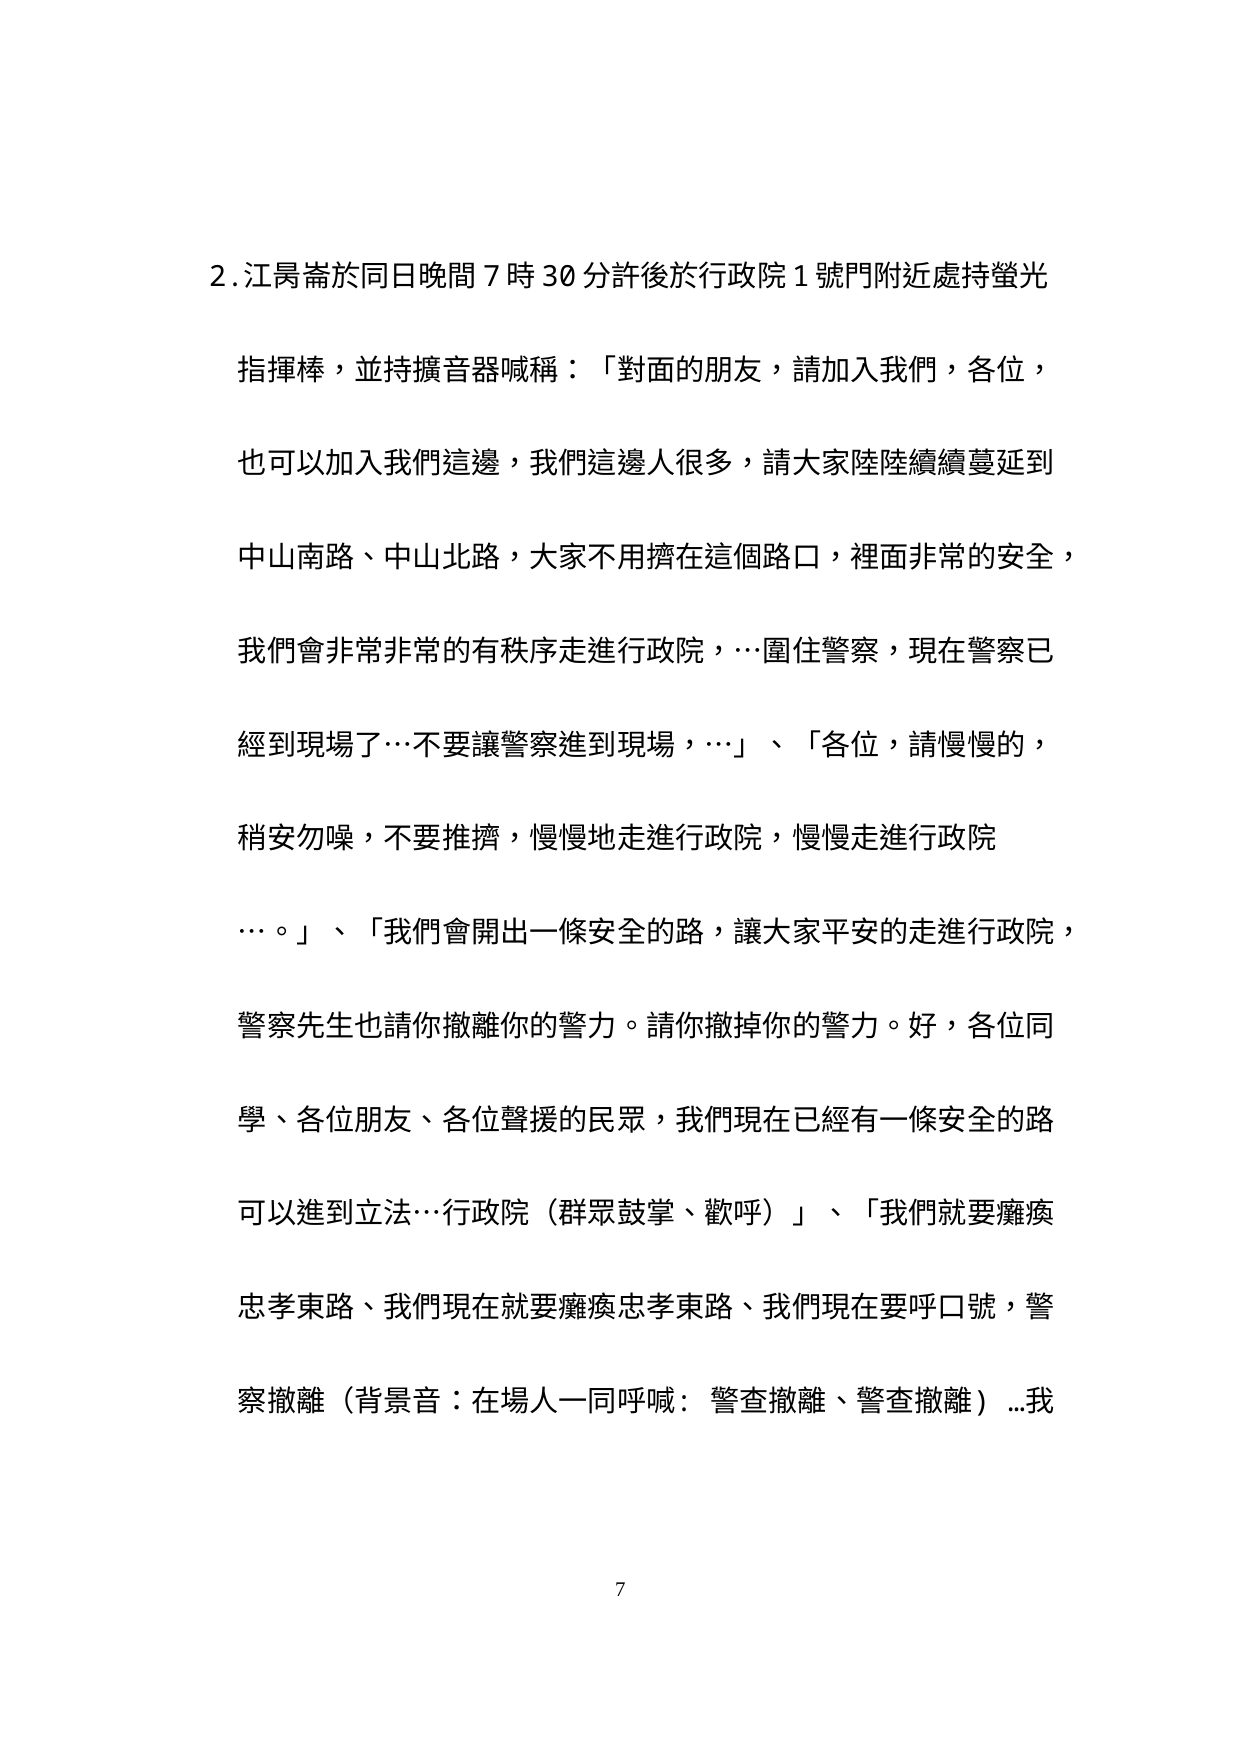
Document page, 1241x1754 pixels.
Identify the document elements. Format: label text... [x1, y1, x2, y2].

text 2.江昺崙於同日晚間7時30分許後於行政院1號門附近處持螢光指揮棒，並持擴音器喊稱：「對面的朋友，請加入我們，各位，也可以加入我們這邊，我們這邊人很多，請大家陸陸續續蔓延到中山南路、中山北路，大家不用擠在這個路口，裡面非常的安全，我們會非常非常的有秩序走進行政院，…圍住警察，現在警察已經到現場了…不要讓警察進到現場，…」、「各位，請慢慢的，稍安勿噪，不要推擠，慢慢地走進行政院，慢慢走進行政院…。」、「我們會開出一條安全的路，讓大家平安的走進行政院，警察先生也請你撤離你的警力。請你撤掉你的警力。好，各位同學、各位朋友、各位聲援的民眾，我們現在已經有一條安全的路可以進到立法…行政院（群眾鼓掌、歡呼）」、「我們就要癱瘓忠孝東路、我們現在就要癱瘓忠孝東路、我們現在要呼口號，警察撤離（背景音：在場人一同呼喊: 警查撤離、警查撤離) …我們要和平佔領，警察違法，警察撤離( 背景音：加油、加油，不斷重複喊加油的口號)，我們要高喊警察違法、警查撤退，警察違法(背景音：在場人一同呼喊，警察撤退、警察違法) 」等語。 [208, 232, 1063, 1419]
